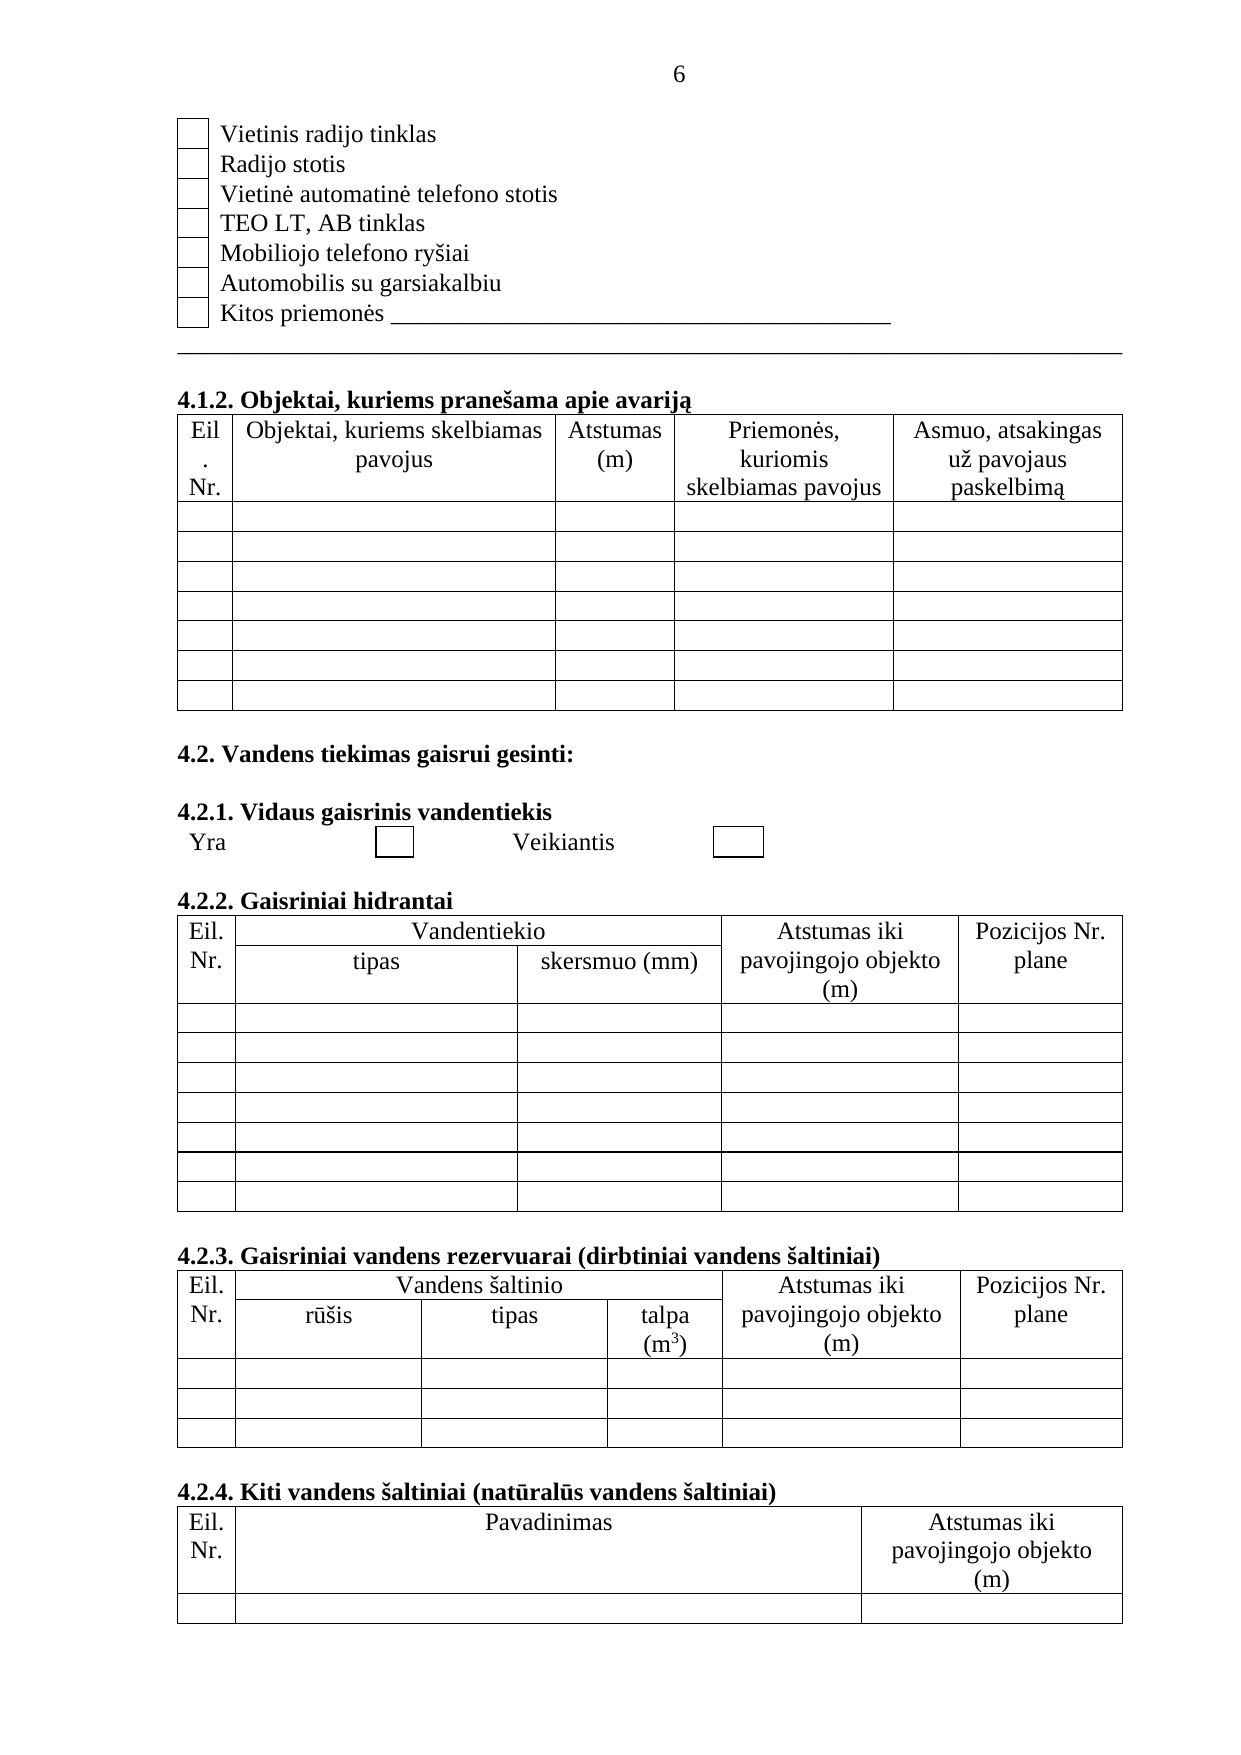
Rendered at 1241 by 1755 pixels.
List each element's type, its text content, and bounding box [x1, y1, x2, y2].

table_cell [178, 1123, 235, 1151]
table_cell [178, 592, 232, 620]
text 4.2.3. Gaisriniai vandens rezervuarai (dirbtiniai vandens šaltiniai) [177, 1241, 1181, 1269]
table_cell [722, 1093, 958, 1122]
table_cell [178, 149, 208, 178]
table_cell [518, 1123, 721, 1151]
table_cell [961, 1359, 1122, 1388]
table_cell [723, 1389, 960, 1417]
table_cell [236, 1033, 517, 1062]
table_cell [178, 119, 208, 148]
table_cell Mobiliojo telefono ryšiai [209, 237, 1122, 267]
table_cell [178, 1153, 235, 1181]
table_cell [608, 1359, 722, 1388]
table_header Pozicijos Nr. plane [959, 916, 1122, 1002]
table_cell [608, 1389, 722, 1417]
table_cell [959, 1123, 1122, 1151]
table_cell [959, 1033, 1122, 1062]
table_cell Automobilis su garsiakalbiu [209, 267, 1122, 297]
table_cell [178, 209, 208, 237]
table_cell rūšis [236, 1300, 421, 1358]
table_header Atstumas (m) [556, 415, 674, 501]
table_cell [722, 1123, 958, 1151]
table_cell [236, 1594, 861, 1623]
table_header Veikiantis [414, 826, 713, 856]
table_cell Radijo stotis [209, 148, 1122, 178]
table_cell [722, 1153, 958, 1181]
table_cell [178, 1359, 235, 1388]
table_cell [675, 651, 893, 680]
table_header Vandens šaltinio [236, 1271, 722, 1299]
table_cell Vietinė automatinė telefono stotis [209, 178, 1122, 207]
table_cell [723, 1419, 960, 1447]
table_cell [894, 562, 1122, 591]
table_cell [178, 621, 232, 650]
text 4.1.2. Objektai, kuriems pranešama apie avariją [177, 385, 1181, 414]
table_cell [894, 621, 1122, 650]
table_cell [675, 621, 893, 650]
table_cell [894, 651, 1122, 680]
table_cell [961, 1389, 1122, 1417]
table_header Eil. Nr. [178, 1507, 235, 1593]
table_cell Vietinis radijo tinklas [209, 118, 1122, 148]
table_cell [236, 1153, 517, 1181]
table_cell [518, 1063, 721, 1092]
table_cell [608, 1419, 722, 1447]
table_cell [178, 268, 208, 297]
table_cell [178, 502, 232, 531]
table_cell [233, 592, 555, 620]
table_cell tipas [236, 946, 517, 1002]
table_cell [178, 1004, 235, 1032]
table_cell [959, 1153, 1122, 1181]
table_cell [722, 1063, 958, 1092]
table_cell [178, 1063, 235, 1092]
table_cell [178, 179, 208, 207]
table_cell [894, 681, 1122, 710]
table_cell [178, 298, 208, 327]
table_cell [722, 1182, 958, 1211]
table_cell [959, 1093, 1122, 1122]
table_cell [518, 1153, 721, 1181]
table_cell [518, 1093, 721, 1122]
text 4.2.4. Kiti vandens šaltiniai (natūralūs vandens šaltiniai) [177, 1477, 1181, 1506]
table_cell [894, 592, 1122, 620]
table_cell [178, 1033, 235, 1062]
table_cell [959, 1004, 1122, 1032]
table_cell talpa (m3) [608, 1300, 722, 1358]
table_cell [236, 1123, 517, 1151]
table_cell [862, 1594, 1122, 1623]
text 4.2. Vandens tiekimas gaisrui gesinti: [177, 739, 1181, 768]
table_cell [556, 502, 674, 531]
table_cell [959, 1063, 1122, 1092]
table_cell [178, 1182, 235, 1211]
table_cell [556, 651, 674, 680]
table_header Atstumas iki pavojingojo objekto (m) [862, 1507, 1122, 1593]
table_header Objektai, kuriems skelbiamas pavojus [233, 415, 555, 501]
table_cell [178, 1594, 235, 1623]
table_cell [675, 502, 893, 531]
table_cell [422, 1389, 607, 1417]
table_header [764, 826, 1122, 856]
table_cell [675, 562, 893, 591]
table_cell [233, 532, 555, 561]
table_cell TEO LT, AB tinklas [209, 208, 1122, 237]
table_cell [722, 1033, 958, 1062]
table_header Eil. Nr. [178, 916, 235, 1002]
table_cell [178, 238, 208, 267]
table_cell [233, 502, 555, 531]
text 4.2.2. Gaisriniai hidrantai [177, 886, 1181, 915]
table_cell [894, 502, 1122, 531]
table_cell [178, 562, 232, 591]
text 4.2.1. Vidaus gaisrinis vandentiekis [177, 797, 1181, 826]
table_cell [518, 1033, 721, 1062]
table_cell [236, 1359, 421, 1388]
table_cell [422, 1359, 607, 1388]
table_cell [894, 532, 1122, 561]
table_header [714, 827, 763, 856]
table_cell [422, 1419, 607, 1447]
table_header Vandentiekio [236, 916, 721, 945]
table_cell [556, 681, 674, 710]
table_cell [233, 621, 555, 650]
table_cell [236, 1063, 517, 1092]
table_cell [178, 681, 232, 710]
table_cell [556, 532, 674, 561]
table_cell [723, 1359, 960, 1388]
table_cell [233, 681, 555, 710]
table_cell [236, 1389, 421, 1417]
table_cell [178, 532, 232, 561]
table_cell [518, 1182, 721, 1211]
table_cell [233, 651, 555, 680]
table_cell [556, 621, 674, 650]
table_cell Kitos priemonės ________________________________________ [209, 297, 1122, 327]
table_cell [556, 592, 674, 620]
table_cell [233, 562, 555, 591]
table_cell [722, 1004, 958, 1032]
table_cell [556, 562, 674, 591]
table_cell [236, 1093, 517, 1122]
table_cell [178, 1419, 235, 1447]
table_cell [236, 1004, 517, 1032]
table_cell tipas [422, 1300, 607, 1358]
table_cell [675, 592, 893, 620]
table_header [377, 827, 413, 856]
table_header Yra [177, 826, 375, 856]
table_cell skersmuo (mm) [518, 946, 721, 1002]
table_cell [675, 532, 893, 561]
table_cell [178, 1389, 235, 1417]
table_header Pavadinimas [236, 1507, 861, 1593]
table_cell [675, 681, 893, 710]
table_cell [178, 651, 232, 680]
table_header Asmuo, atsakingas už pavojaus paskelbimą [894, 415, 1122, 501]
table_cell [959, 1182, 1122, 1211]
table_header Pozicijos Nr. plane [961, 1271, 1122, 1358]
table_header Eil. Nr. [178, 1271, 235, 1358]
table_cell [236, 1419, 421, 1447]
table_cell [178, 1093, 235, 1122]
table_cell [961, 1419, 1122, 1447]
table_cell [236, 1182, 517, 1211]
text _ [177, 328, 1181, 356]
table_header Eil. Nr. [178, 415, 232, 501]
table_header Atstumas iki pavojingojo objekto (m) [722, 916, 958, 1002]
table_header Priemonės, kuriomis skelbiamas pavojus [675, 415, 893, 501]
table_header Atstumas iki pavojingojo objekto (m) [723, 1271, 960, 1358]
table_cell [518, 1004, 721, 1032]
